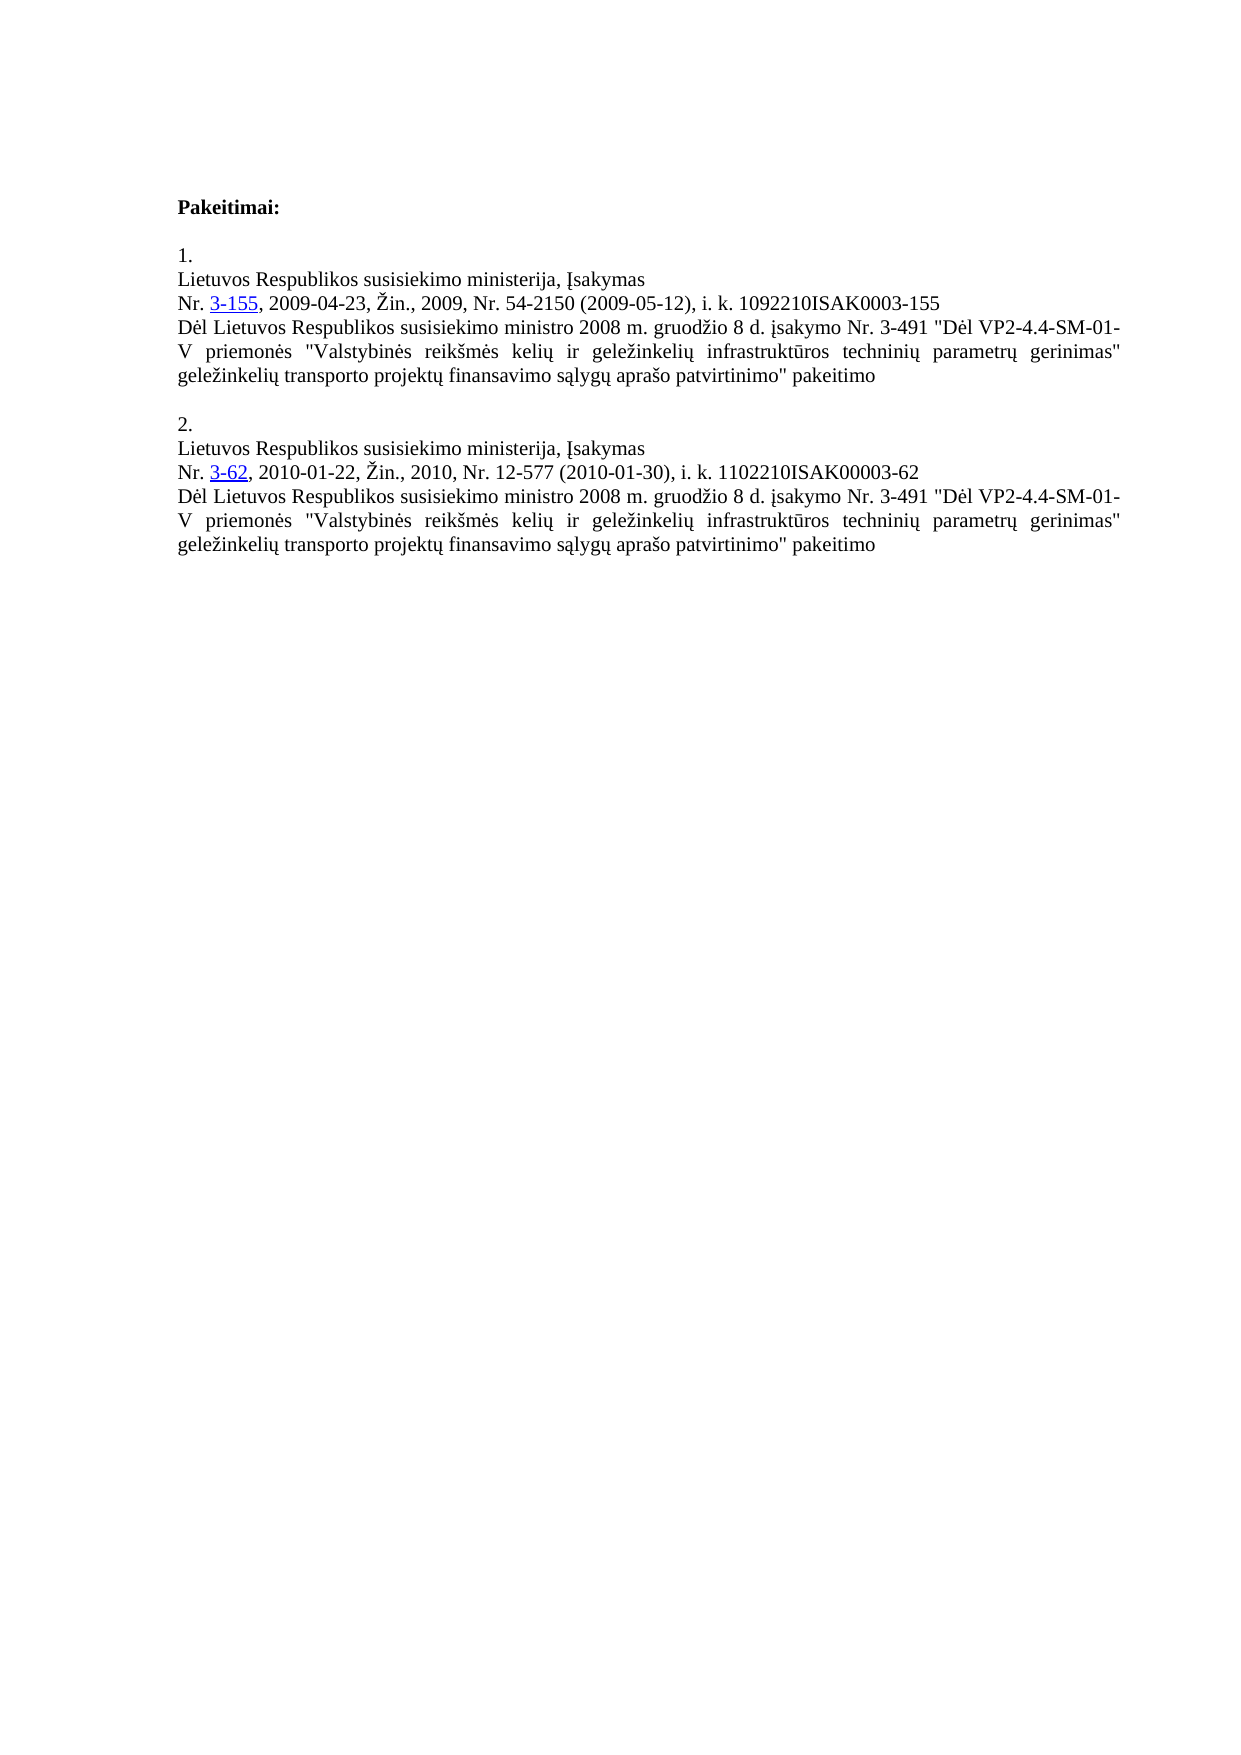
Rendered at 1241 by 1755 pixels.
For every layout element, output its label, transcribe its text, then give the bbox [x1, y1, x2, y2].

text Pakeitimai: [177, 195, 1122, 219]
text Lietuvos Respublikos susisiekimo ministerija, Įsakymas [177, 436, 1122, 460]
text 1. [177, 243, 1122, 267]
text Dėl Lietuvos Respublikos susisiekimo ministro 2008 m. gruodžio 8 d. įsakymo Nr. 3-491 "Dėl VP2-4.4-SM-01-V priemonės "Valstybinės reikšmės kelių ir geležinkelių infrastruktūros techninių parametrų gerinimas" geležinkelių transporto projektų finansavimo sąlygų aprašo patvirtinimo" pakeitimo [177, 315, 1122, 387]
text Lietuvos Respublikos susisiekimo ministerija, Įsakymas [177, 267, 1122, 291]
text 2. [177, 412, 1122, 436]
text Dėl Lietuvos Respublikos susisiekimo ministro 2008 m. gruodžio 8 d. įsakymo Nr. 3-491 "Dėl VP2-4.4-SM-01-V priemonės "Valstybinės reikšmės kelių ir geležinkelių infrastruktūros techninių parametrų gerinimas" geležinkelių transporto projektų finansavimo sąlygų aprašo patvirtinimo" pakeitimo [177, 484, 1122, 556]
text Nr. 3-62, 2010-01-22, Žin., 2010, Nr. 12-577 (2010-01-30), i. k. 1102210ISAK00003-62 [177, 460, 1122, 484]
text Nr. 3-155, 2009-04-23, Žin., 2009, Nr. 54-2150 (2009-05-12), i. k. 1092210ISAK0003-155 [177, 291, 1122, 315]
